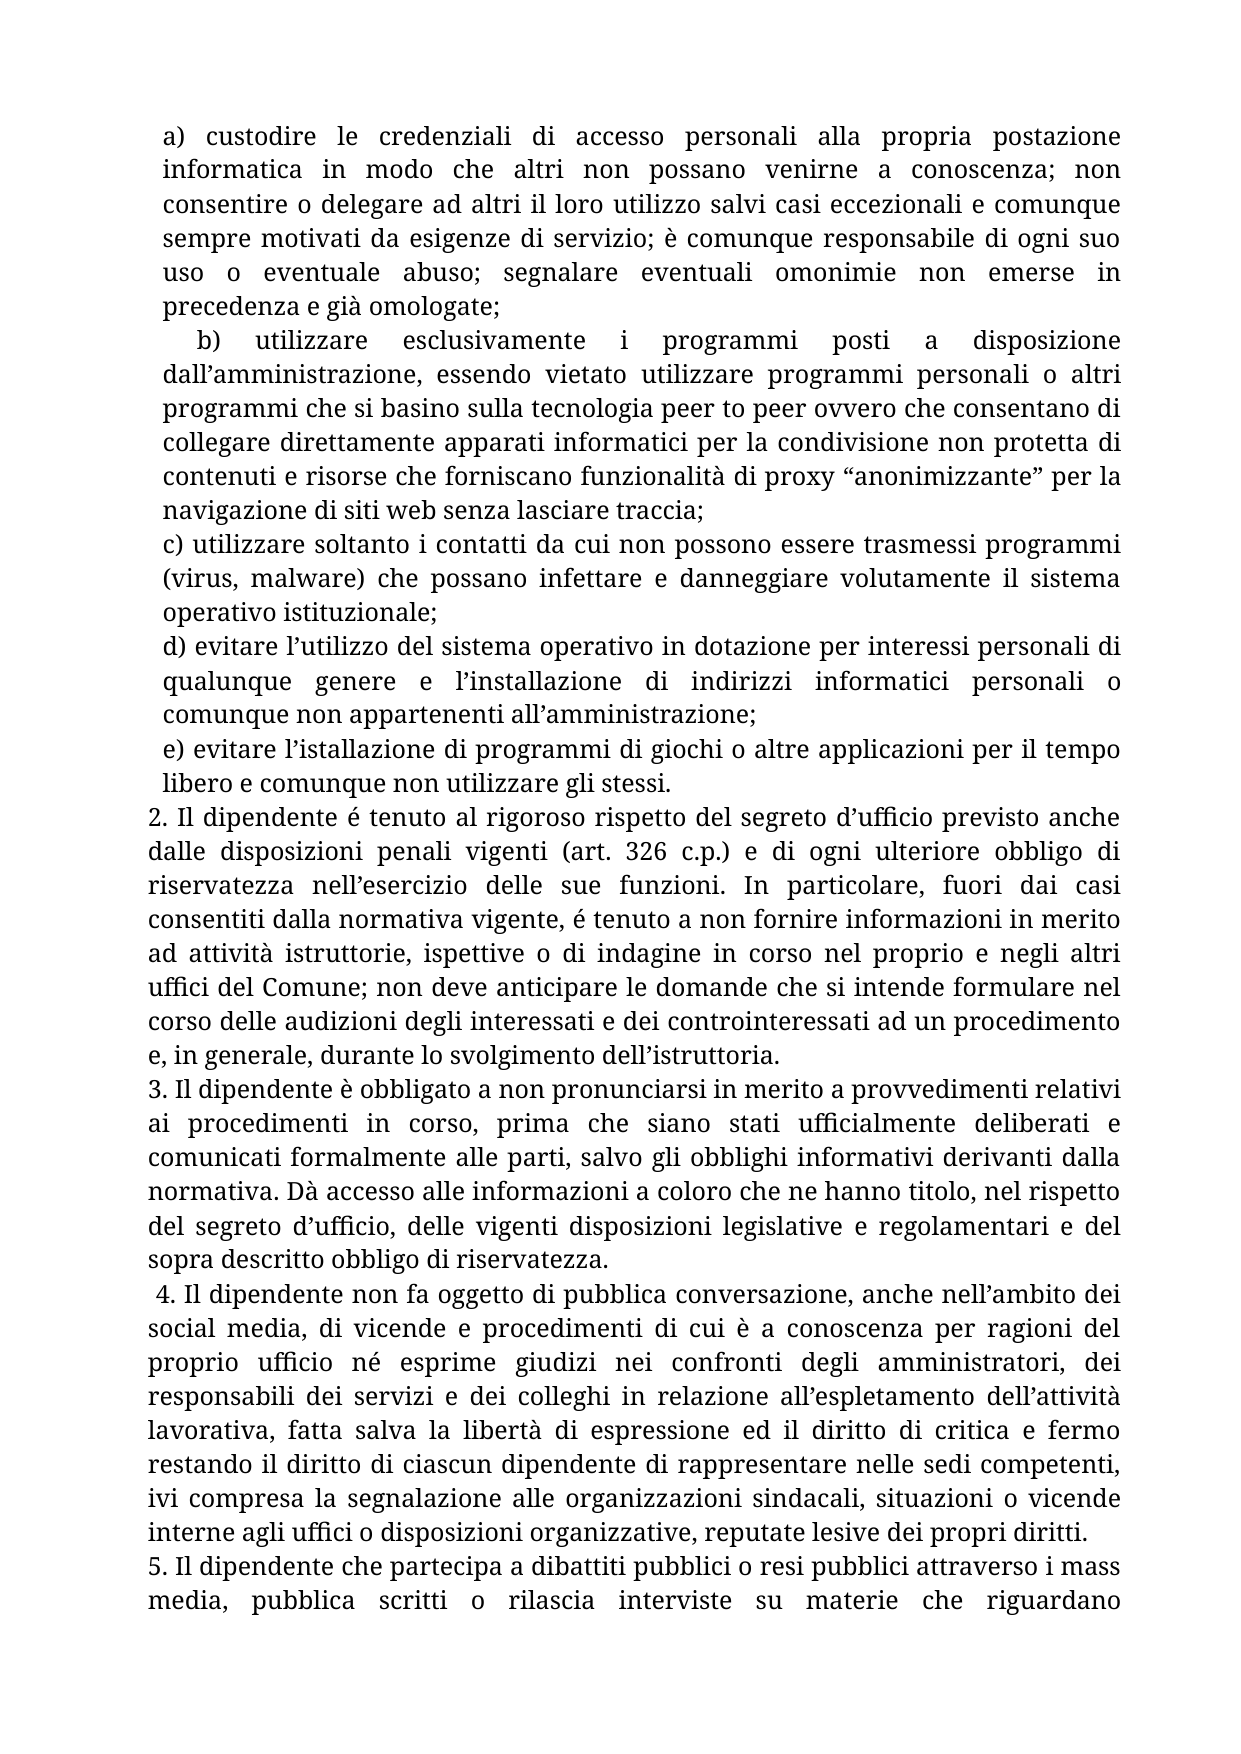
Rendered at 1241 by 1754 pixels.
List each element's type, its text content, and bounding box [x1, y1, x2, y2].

text 3. Il dipendente è obbligato a non pronunciarsi in merito a provvedimenti relativi ai procedimenti in corso, prima che siano stati ufficialmente deliberati e comunicati formalmente alle parti, salvo gli obblighi informativi derivanti dalla normativa. Dà accesso alle informazioni a coloro che ne hanno titolo, nel rispetto del segreto d’ufficio, delle vigenti disposizioni legislative e regolamentari e del sopra descritto obbligo di riservatezza. [148, 1072, 1122, 1276]
text 4. Il dipendente non fa oggetto di pubblica conversazione, anche nell’ambito dei social media, di vicende e procedimenti di cui è a conoscenza per ragioni del proprio ufficio né esprime giudizi nei confronti degli amministratori, dei responsabili dei servizi e dei colleghi in relazione all’espletamento dell’attività lavorativa, fatta salva la libertà di espressione ed il diritto di critica e fermo restando il diritto di ciascun dipendente di rappresentare nelle sedi competenti, ivi compresa la segnalazione alle organizzazioni sindacali, situazioni o vicende interne agli uffici o disposizioni organizzative, reputate lesive dei propri diritti. [148, 1276, 1122, 1549]
text 5. Il dipendente che partecipa a dibattiti pubblici o resi pubblici attraverso i mass media, pubblica scritti o rilascia interviste su materie che riguardano [148, 1549, 1122, 1617]
text b) utilizzare esclusivamente i programmi posti a disposizione dall’amministrazione, essendo vietato utilizzare programmi personali o altri programmi che si basino sulla tecnologia peer to peer ovvero che consentano di collegare direttamente apparati informatici per la condivisione non protetta di contenuti e risorse che forniscano funzionalità di proxy “anonimizzante” per la navigazione di siti web senza lasciare traccia; [162, 322, 1122, 527]
text c) utilizzare soltanto i contatti da cui non possono essere trasmessi programmi (virus, malware) che possano infettare e danneggiare volutamente il sistema operativo istituzionale; [162, 527, 1122, 629]
text a) custodire le credenziali di accesso personali alla propria postazione informatica in modo che altri non possano venirne a conoscenza; non consentire o delegare ad altri il loro utilizzo salvi casi eccezionali e comunque sempre motivati da esigenze di servizio; è comunque responsabile di ogni suo uso o eventuale abuso; segnalare eventuali omonimie non emerse in precedenza e già omologate; [162, 118, 1122, 322]
text e) evitare l’istallazione di programmi di giochi o altre applicazioni per il tempo libero e comunque non utilizzare gli stessi. [162, 731, 1122, 799]
text 2. Il dipendente é tenuto al rigoroso rispetto del segreto d’ufficio previsto anche dalle disposizioni penali vigenti (art. 326 c.p.) e di ogni ulteriore obbligo di riservatezza nell’esercizio delle sue funzioni. In particolare, fuori dai casi consentiti dalla normativa vigente, é tenuto a non fornire informazioni in merito ad attività istruttorie, ispettive o di indagine in corso nel proprio e negli altri uffici del Comune; non deve anticipare le domande che si intende formulare nel corso delle audizioni degli interessati e dei controinteressati ad un procedimento e, in generale, durante lo svolgimento dell’istruttoria. [148, 799, 1122, 1072]
text d) evitare l’utilizzo del sistema operativo in dotazione per interessi personali di qualunque genere e l’installazione di indirizzi informatici personali o comunque non appartenenti all’amministrazione; [162, 629, 1122, 731]
